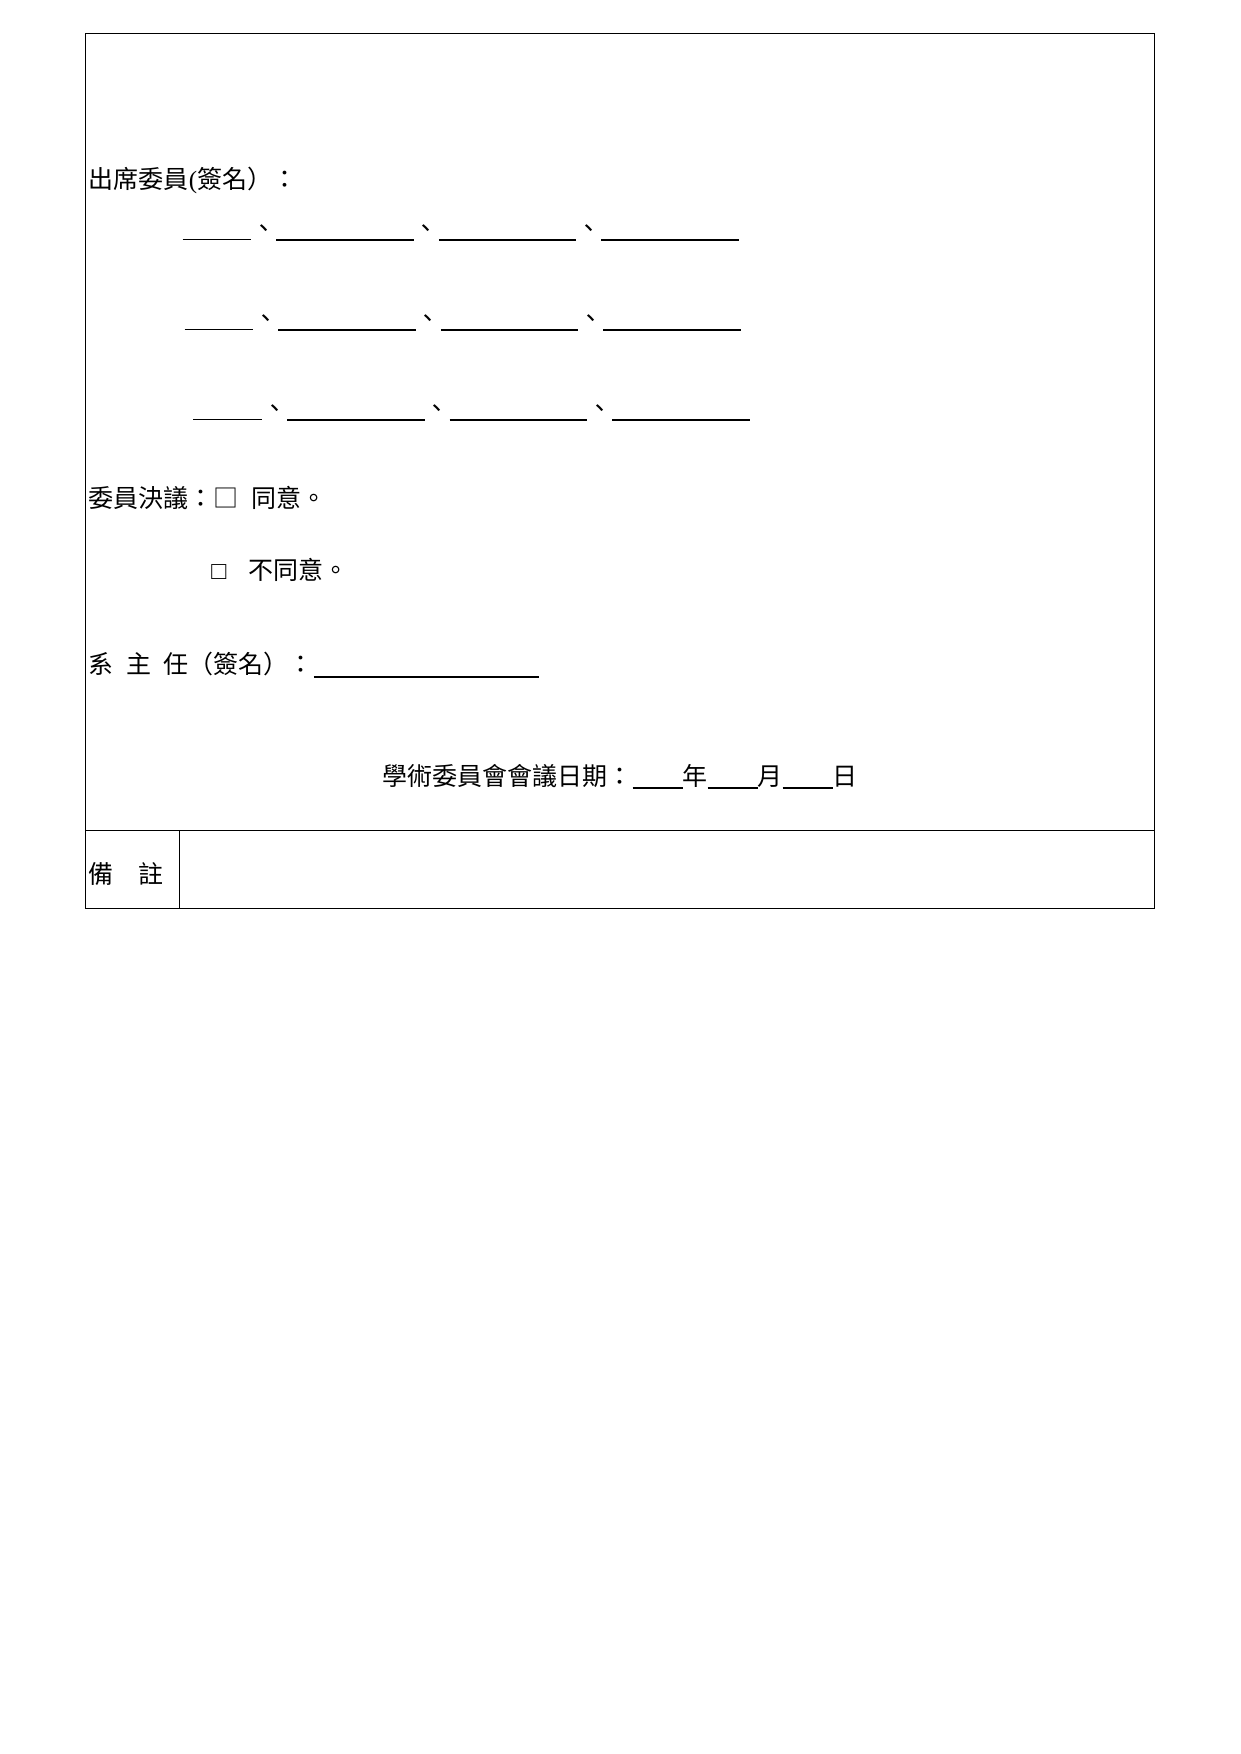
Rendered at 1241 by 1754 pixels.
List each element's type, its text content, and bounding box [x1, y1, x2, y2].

table_cell [180, 831, 1154, 908]
table_cell 備 註 [86, 831, 179, 908]
table_cell 出席委員(簽名）： 、 、 、 、 、 、 、 、 、 委員決議：□ 同意。 不同意。 系 主 任（簽名）： 學術委員會會議日期： 年 月 日 [86, 34, 1154, 830]
